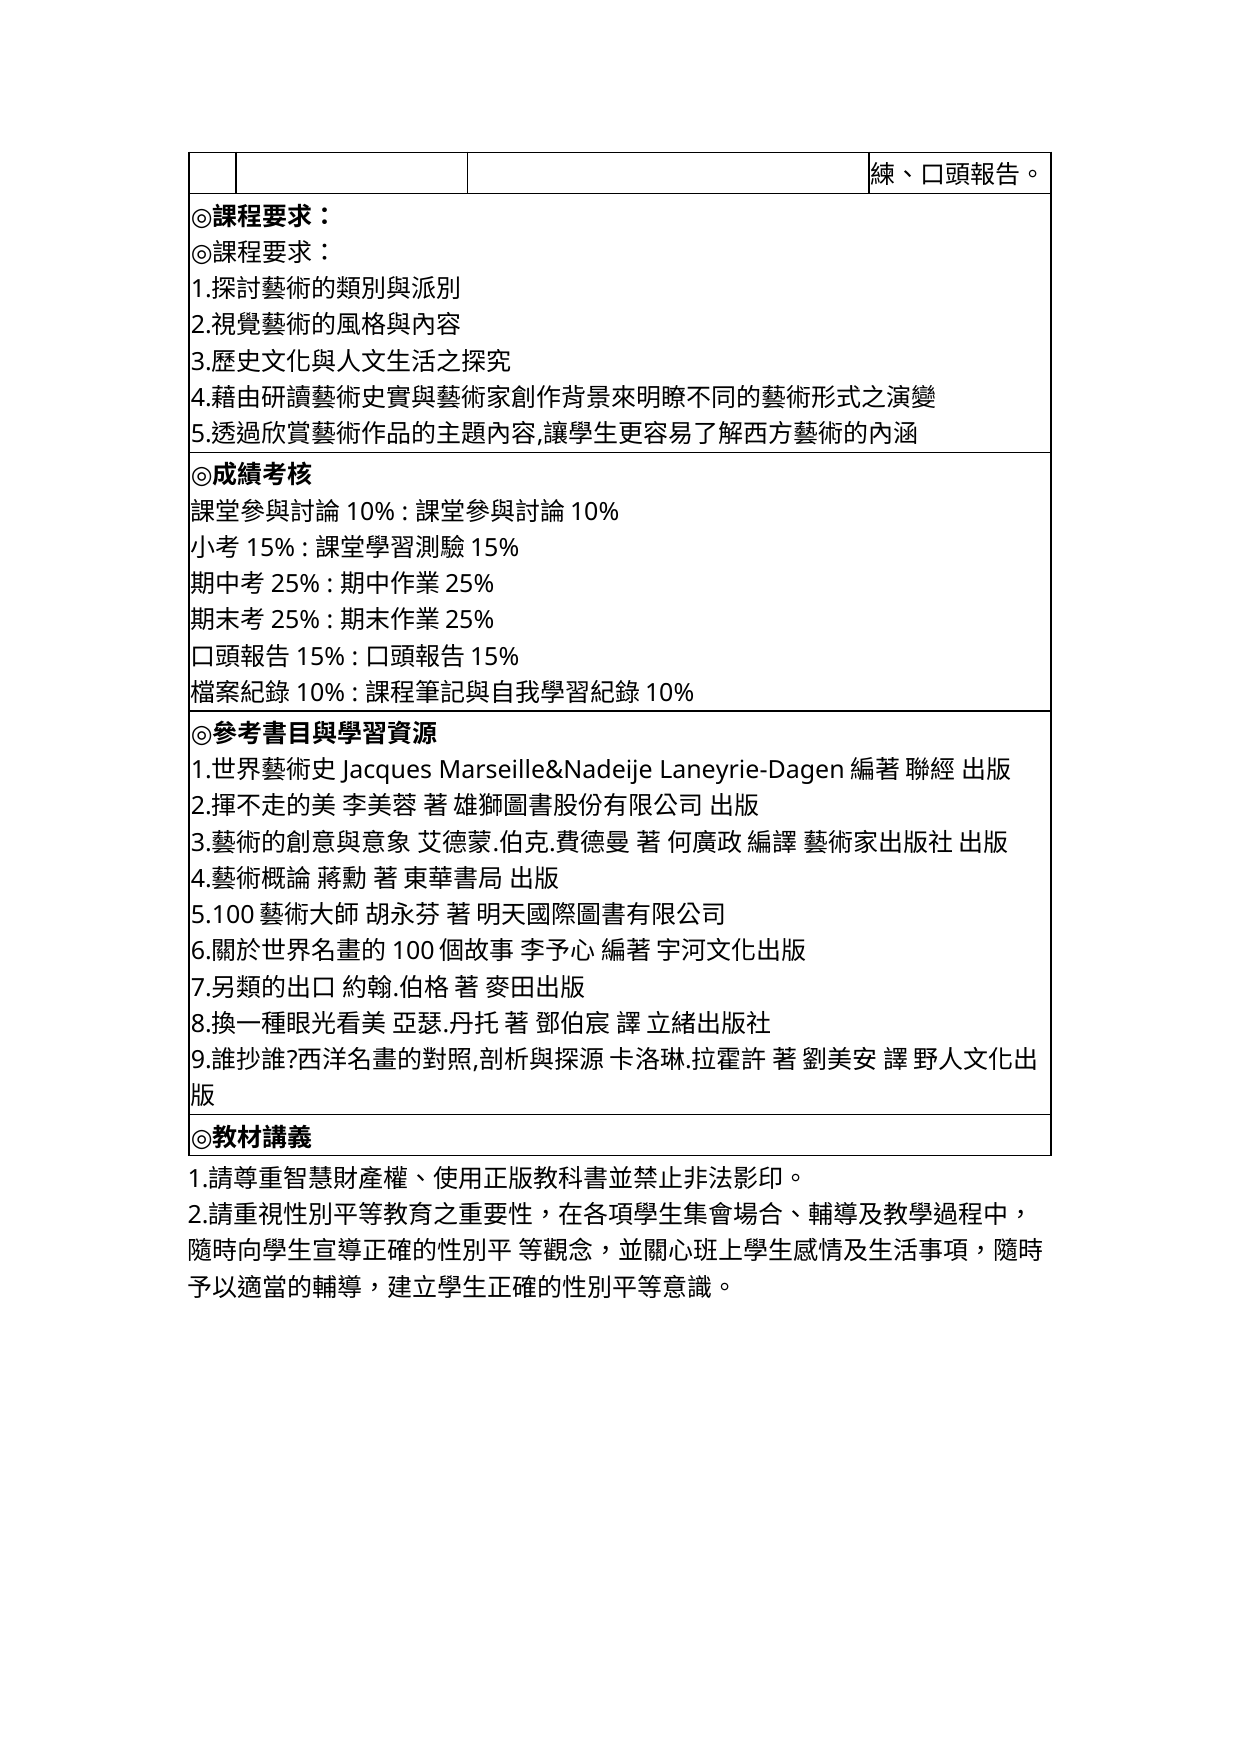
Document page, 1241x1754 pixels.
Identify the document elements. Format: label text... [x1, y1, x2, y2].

table_cell ◎課程要求： ◎課程要求： 1.探討藝術的類別與派別 2.視覺藝術的風格與內容 3.歷史文化與人文生活之探究 4.藉由研讀藝術史實與藝術家創作背景來明瞭不同的藝術形式之演變 5.透過欣賞藝術作品的主題內容,讓學生更容易了解西方藝術的內涵 [190, 194, 1050, 451]
table_cell ◎參考書目與學習資源 1.世界藝術史 Jacques Marseille&Nadeije Laneyrie-Dagen編著 聯經 出版 2.揮不走的美 李美蓉 著 雄獅圖書股份有限公司 出版 3.藝術的創意與意象 艾德蒙.伯克.費德曼 著 何廣政 編譯 藝術家出版社 出版 4.藝術概論 蔣勳 著 東華書局 出版 5.100藝術大師 胡永芬 著 明天國際圖書有限公司 6.關於世界名畫的100個故事 李予心 編著 宇河文化出版 7.另類的出口 約翰.伯格 著 麥田出版 8.換一種眼光看美 亞瑟.丹托 著 鄧伯宸 譯 立緒出版社 9.誰抄誰?西洋名畫的對照,剖析與探源 卡洛琳.拉霍許 著 劉美安 譯 野人文化出版 [190, 712, 1050, 1114]
text 1.請尊重智慧財產權、使用正版教科書並禁止非法影印。 2.請重視性別平等教育之重要性，在各項學生集會場合、輔導及教學過程中，隨時向學生宣導正確的性別平 等觀念，並關心班上學生感情及生活事項，隨時予以適當的輔導，建立學生正確的性別平等意識。 [187, 1158, 1053, 1303]
table_cell [237, 153, 467, 193]
table_cell [468, 153, 868, 193]
table_cell 練、口頭報告。 [870, 153, 1050, 193]
table_cell ◎成績考核 課堂參與討論10% : 課堂參與討論10% 小考15% : 課堂學習測驗15% 期中考25% : 期中作業25% 期末考25% : 期末作業25% 口頭報告15% : 口頭報告15% 檔案紀錄10% : 課程筆記與自我學習紀錄10% [190, 453, 1050, 710]
table_cell [190, 153, 235, 193]
table_cell ◎教材講義 [190, 1115, 1050, 1155]
